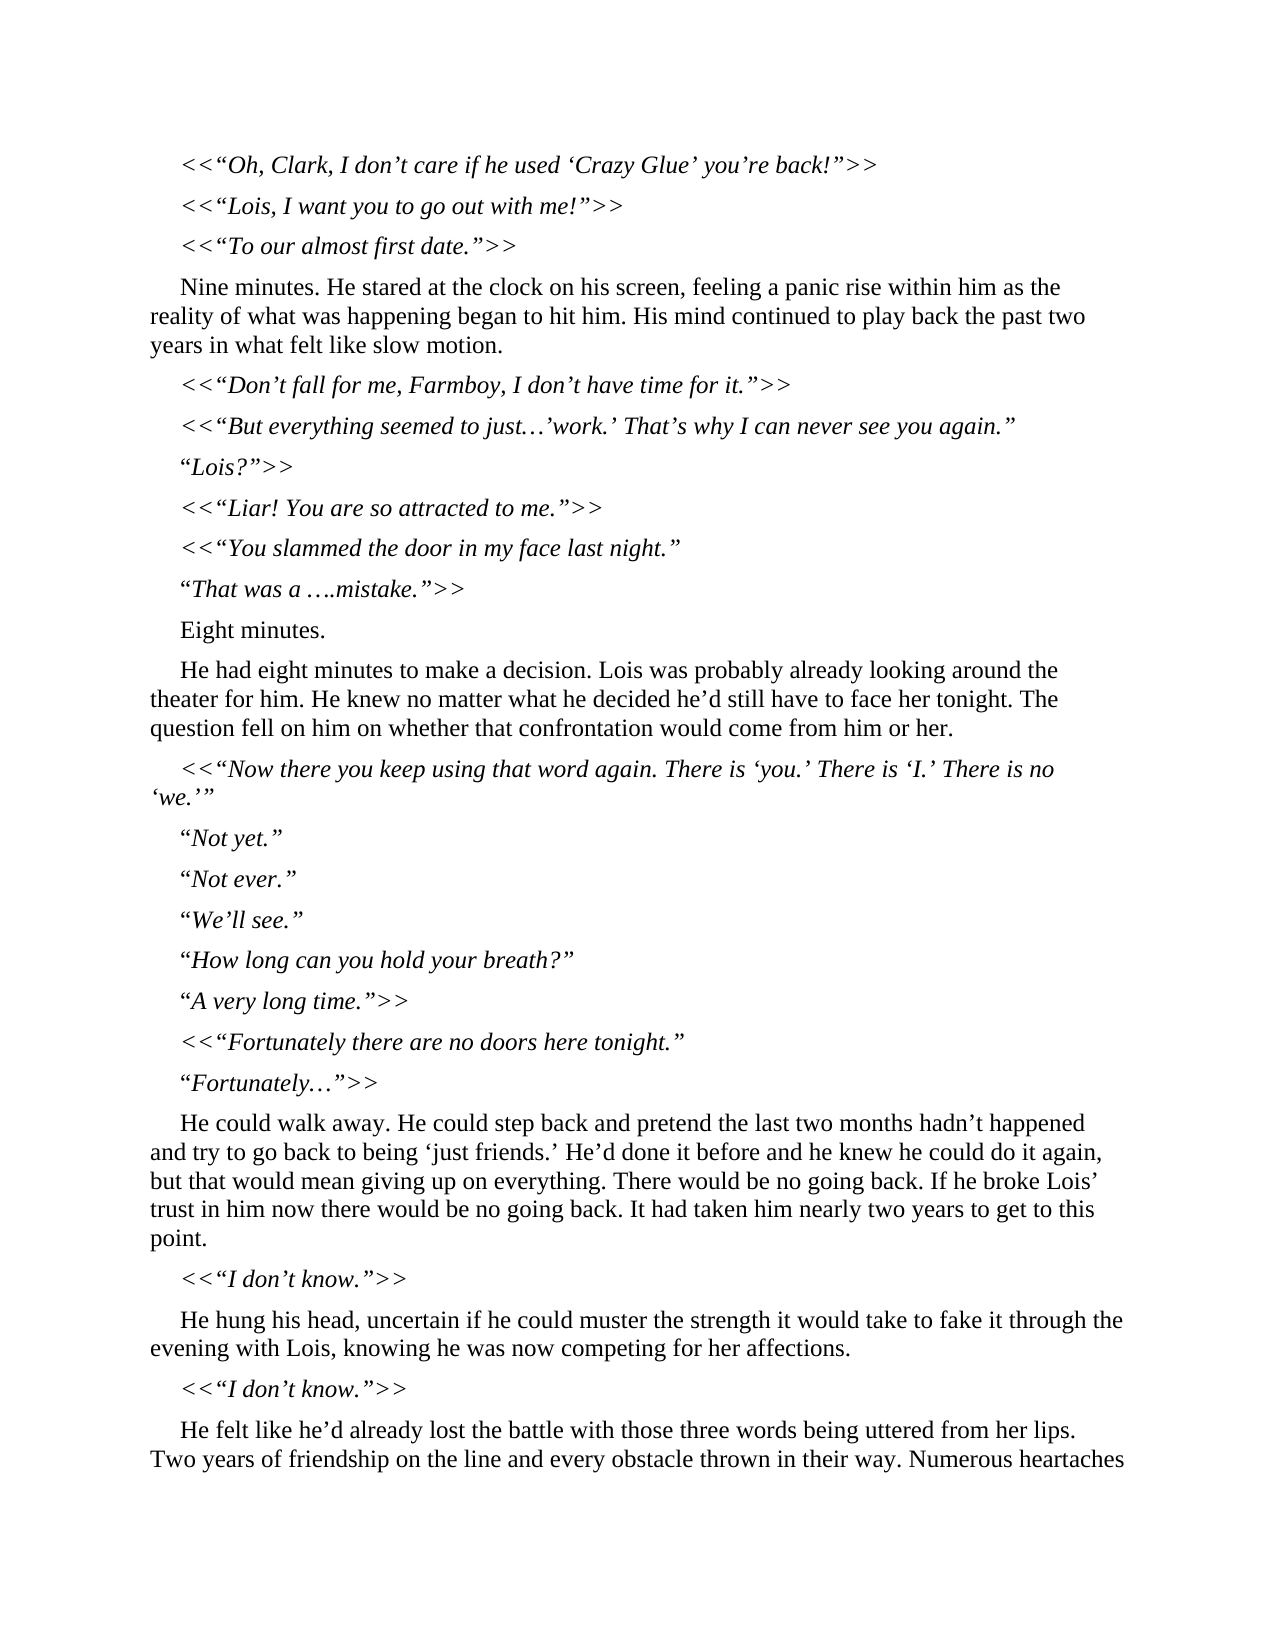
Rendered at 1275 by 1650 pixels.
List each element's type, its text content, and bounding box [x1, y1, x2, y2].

text “Not yet.” [150, 823, 1125, 852]
text Eight minutes. [150, 615, 1125, 643]
text “We’ll see.” [150, 905, 1125, 933]
text <<“You slammed the door in my face last night.” [150, 533, 1125, 562]
text He had eight minutes to make a decision. Lois was probably already looking around the theater for him. He knew no matter what he decided he’d still have to face her tonight. The question fell on him on whether that confrontation would come from him or her. [150, 656, 1125, 742]
text <<“I don’t know.”>> [150, 1264, 1125, 1293]
text <<“I don’t know.”>> [150, 1374, 1125, 1403]
text “How long can you hold your breath?” [150, 945, 1125, 974]
text <<“Now there you keep using that word again. There is ‘you.’ There is ‘I.’ There is no ‘we.’” [150, 754, 1125, 811]
text <<“Lois, I want you to go out with me!”>> [150, 191, 1125, 219]
text <<“Don’t fall for me, Farmboy, I don’t have time for it.”>> [150, 370, 1125, 399]
text <<“To our almost first date.”>> [150, 231, 1125, 260]
text <<“But everything seemed to just…’work.’ That’s why I can never see you again.” [150, 411, 1125, 440]
text He hung his head, uncertain if he could muster the strength it would take to fake it through the evening with Lois, knowing he was now competing for her affections. [150, 1305, 1125, 1362]
text “Fortunately…”>> [150, 1068, 1125, 1096]
text <<“Fortunately there are no doors here tonight.” [150, 1027, 1125, 1056]
text He could walk away. He could step back and pretend the last two months hadn’t happened and try to go back to being ‘just friends.’ He’d done it before and he knew he could do it again, but that would mean giving up on everything. There would be no going back. If he broke Lois’ trust in him now there would be no going back. It had taken him nearly two years to get to this point. [150, 1108, 1125, 1252]
text “Not ever.” [150, 864, 1125, 893]
text <<“Oh, Clark, I don’t care if he used ‘Crazy Glue’ you’re back!”>> [150, 150, 1125, 179]
text “Lois?”>> [150, 452, 1125, 481]
text Nine minutes. He stared at the clock on his screen, feeling a panic rise within him as the reality of what was happening began to hit him. His mind continued to play back the past two years in what felt like slow motion. [150, 272, 1125, 358]
text <<“Liar! You are so attracted to me.”>> [150, 493, 1125, 521]
text “A very long time.”>> [150, 986, 1125, 1015]
text He felt like he’d already lost the battle with those three words being uttered from her lips. Two years of friendship on the line and every obstacle thrown in their way. Numerous heartaches [150, 1415, 1125, 1472]
text “That was a ….mistake.”>> [150, 574, 1125, 603]
